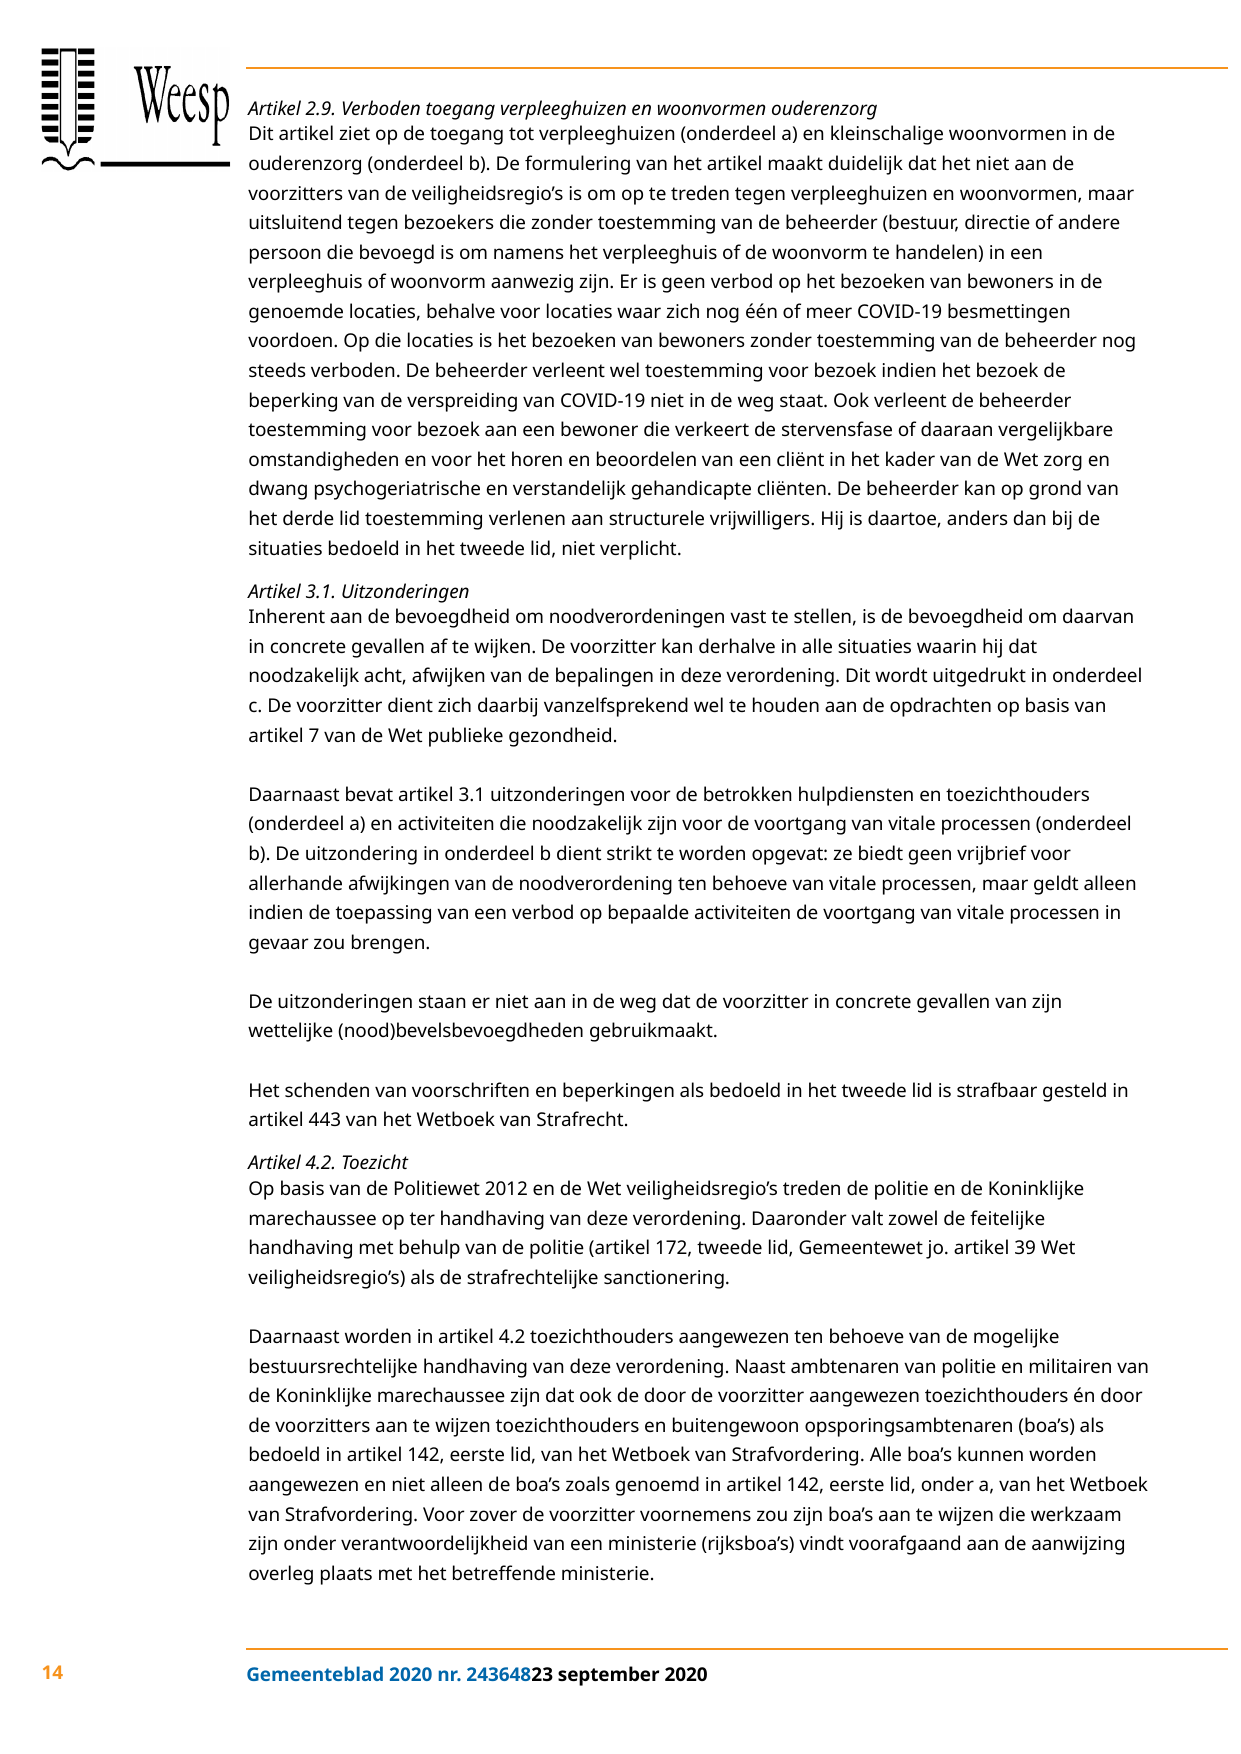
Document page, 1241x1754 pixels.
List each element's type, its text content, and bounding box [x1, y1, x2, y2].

picture [41, 47, 231, 172]
text Artikel 2.9. Verboden toegang verpleeghuizen en woonvormen ouderenzorg [248, 95, 1152, 121]
text Op basis van de Politiewet 2012 en de Wet veiligheidsregio’s treden de politie en de Koninklijke marechaussee op ter handhaving van deze verordening. Daaronder valt zowel de feitelijke handhaving met behulp van de politie (artikel 172, tweede lid, Gemeentewet jo. artikel 39 Wet veiligheidsregio’s) als de strafrechtelijke sanctionering. [248, 1175, 1152, 1290]
text Daarnaast bevat artikel 3.1 uitzonderingen voor de betrokken hulpdiensten en toezichthouders (onderdeel a) en activiteiten die noodzakelijk zijn voor de voortgang van vitale processen (onderdeel b). De uitzondering in onderdeel b dient strikt te worden opgevat: ze biedt geen vrijbrief voor allerhande afwijkingen van de noodverordening ten behoeve van vitale processen, maar geldt alleen indien de toepassing van een verbod op bepaalde activiteiten de voortgang van vitale processen in gevaar zou brengen. [248, 781, 1152, 955]
text Artikel 4.2. Toezicht [248, 1149, 1152, 1175]
text Daarnaast worden in artikel 4.2 toezichthouders aangewezen ten behoeve van de mogelijke bestuursrechtelijke handhaving van deze verordening. Naast ambtenaren van politie en militairen van de Koninklijke marechaussee zijn dat ook de door de voorzitter aangewezen toezichthouders én door de voorzitters aan te wijzen toezichthouders en buitengewoon opsporingsambtenaren (boa’s) als bedoeld in artikel 142, eerste lid, van het Wetboek van Strafvordering. Alle boa’s kunnen worden aangewezen en niet alleen de boa’s zoals genoemd in artikel 142, eerste lid, onder a, van het Wetboek van Strafvordering. Voor zover de voorzitter voornemens zou zijn boa’s aan te wijzen die werkzaam zijn onder verantwoordelijkheid van een ministerie (rijksboa’s) vindt voorafgaand aan de aanwijzing overleg plaats met het betreffende ministerie. [248, 1323, 1152, 1586]
text De uitzonderingen staan er niet aan in de weg dat de voorzitter in concrete gevallen van zijn wettelijke (nood)bevelsbevoegdheden gebruikmaakt. [248, 988, 1152, 1043]
text Dit artikel ziet op de toegang tot verpleeghuizen (onderdeel a) en kleinschalige woonvormen in de ouderenzorg (onderdeel b). De formulering van het artikel maakt duidelijk dat het niet aan de voorzitters van de veiligheidsregio’s is om op te treden tegen verpleeghuizen en woonvormen, maar uitsluitend tegen bezoekers die zonder toestemming van de beheerder (bestuur, directie of andere persoon die bevoegd is om namens het verpleeghuis of de woonvorm te handelen) in een verpleeghuis of woonvorm aanwezig zijn. Er is geen verbod op het bezoeken van bewoners in de genoemde locaties, behalve voor locaties waar zich nog één of meer COVID-19 besmettingen voordoen. Op die locaties is het bezoeken van bewoners zonder toestemming van de beheerder nog steeds verboden. De beheerder verleent wel toestemming voor bezoek indien het bezoek de beperking van de verspreiding van COVID-19 niet in de weg staat. Ook verleent de beheerder toestemming voor bezoek aan een bewoner die verkeert de stervensfase of daaraan vergelijkbare omstandigheden en voor het horen en beoordelen van een cliënt in het kader van de Wet zorg en dwang psychogeriatrische en verstandelijk gehandicapte cliënten. De beheerder kan op grond van het derde lid toestemming verlenen aan structurele vrijwilligers. Hij is daartoe, anders dan bij de situaties bedoeld in het tweede lid, niet verplicht. [248, 121, 1152, 560]
text Inherent aan de bevoegdheid om noodverordeningen vast te stellen, is de bevoegdheid om daarvan in concrete gevallen af te wijken. De voorzitter kan derhalve in alle situaties waarin hij dat noodzakelijk acht, afwijken van de bepalingen in deze verordening. Dit wordt uitgedrukt in onderdeel c. De voorzitter dient zich daarbij vanzelfsprekend wel te houden aan de opdrachten op basis van artikel 7 van de Wet publieke gezondheid. [248, 603, 1152, 748]
text Het schenden van voorschriften en beperkingen als bedoeld in het tweede lid is strafbaar gesteld in artikel 443 van het Wetboek van Strafrecht. [248, 1077, 1152, 1132]
text Artikel 3.1. Uitzonderingen [248, 578, 1152, 603]
